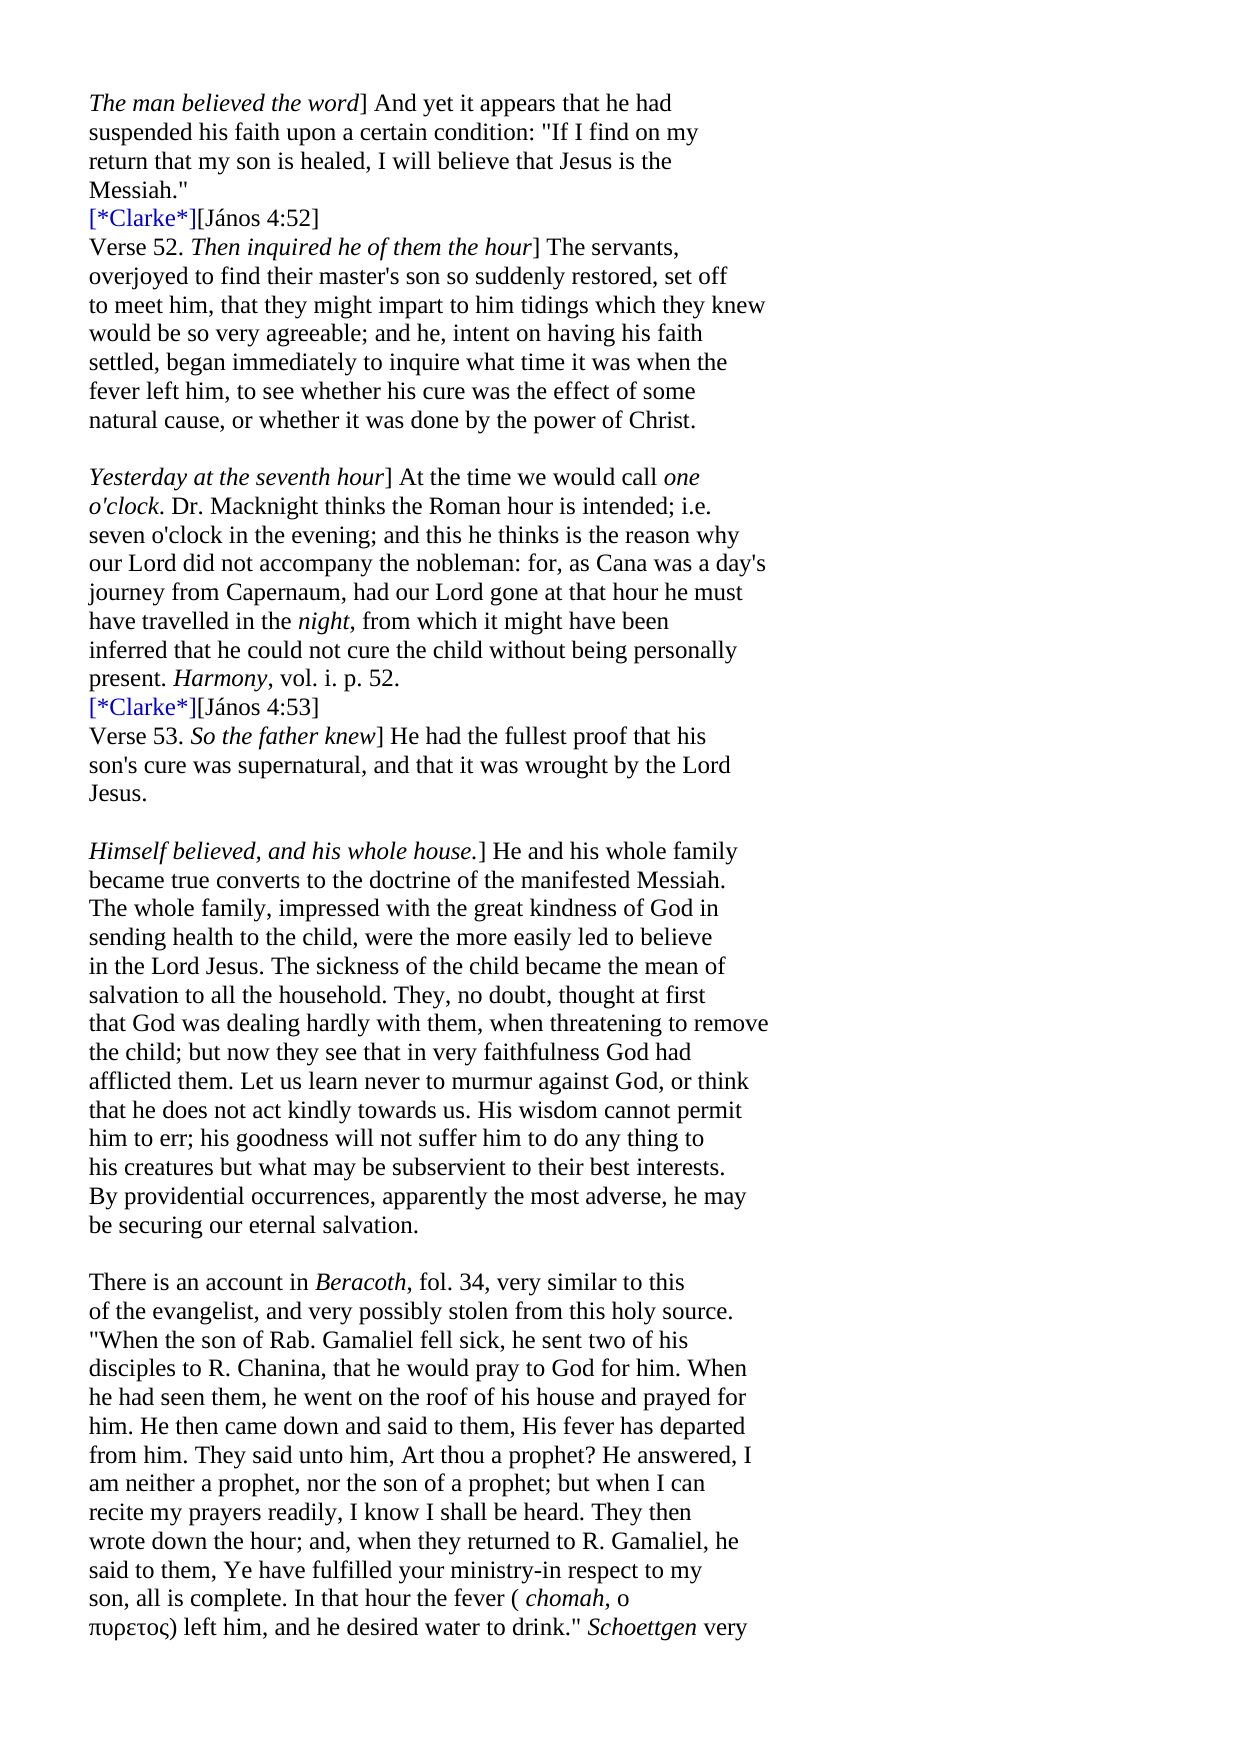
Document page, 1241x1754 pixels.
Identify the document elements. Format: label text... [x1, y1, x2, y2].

text [*Clarke*][János 4:52] Verse 52. Then inquired he of them the hour] The servants, overjoyed to find their master's son so suddenly restored, set off to meet him, that they might impart to him tidings which they knew would be so very agreeable; and he, intent on having his faith settled, began immediately to inquire what time it was when the fever left him, to see whether his cure was the effect of some natural cause, or whether it was done by the power of Christ. Yesterday at the seventh hour] At the time we would call one o'clock. Dr. Macknight thinks the Roman hour is intended; i.e. seven o'clock in the evening; and this he thinks is the reason why our Lord did not accompany the nobleman: for, as Cana was a day's journey from Capernaum, had our Lord gone at that hour he must have travelled in the night, from which it might have been inferred that he could not cure the child without being personally present. Harmony, vol. i. p. 52. [88, 203, 1152, 692]
text [*Clarke*][János 4:53] Verse 53. So the father knew] He had the fullest proof that his son's cure was supernatural, and that it was wrought by the Lord Jesus. Himself believed, and his whole house.] He and his whole family became true converts to the doctrine of the manifested Messiah. The whole family, impressed with the great kindness of God in sending health to the child, were the more easily led to believe in the Lord Jesus. The sickness of the child became the mean of salvation to all the household. They, no doubt, thought at first that God was dealing hardly with them, when threatening to remove the child; but now they see that in very faithfulness God had afflicted them. Let us learn never to murmur against God, or think that he does not act kindly towards us. His wisdom cannot permit him to err; his goodness will not suffer him to do any thing to his creatures but what may be subservient to their best interests. By providential occurrences, apparently the most adverse, he may be securing our eternal salvation. There is an account in Beracoth, fol. 34, very similar to this of the evangelist, and very possibly stolen from this holy source. "When the son of Rab. Gamaliel fell sick, he sent two of his disciples to R. Chanina, that he would pray to God for him. When he had seen them, he went on the roof of his house and prayed for him. He then came down and said to them, His fever has departed from him. They said unto him, Art thou a prophet? He answered, I am neither a prophet, nor the son of a prophet; but when I can recite my prayers readily, I know I shall be heard. They then wrote down the hour; and, when they returned to R. Gamaliel, he said to them, Ye have fulfilled your ministry-in respect to my son, all is complete. In that hour the fever ( chomah, ο πυρετος) left him, and he desired water to drink." Schoettgen very [88, 692, 1152, 1641]
text The man believed the word] And yet it appears that he had suspended his faith upon a certain condition: "If I find on my return that my son is healed, I will believe that Jesus is the Messiah." [88, 88, 1152, 203]
